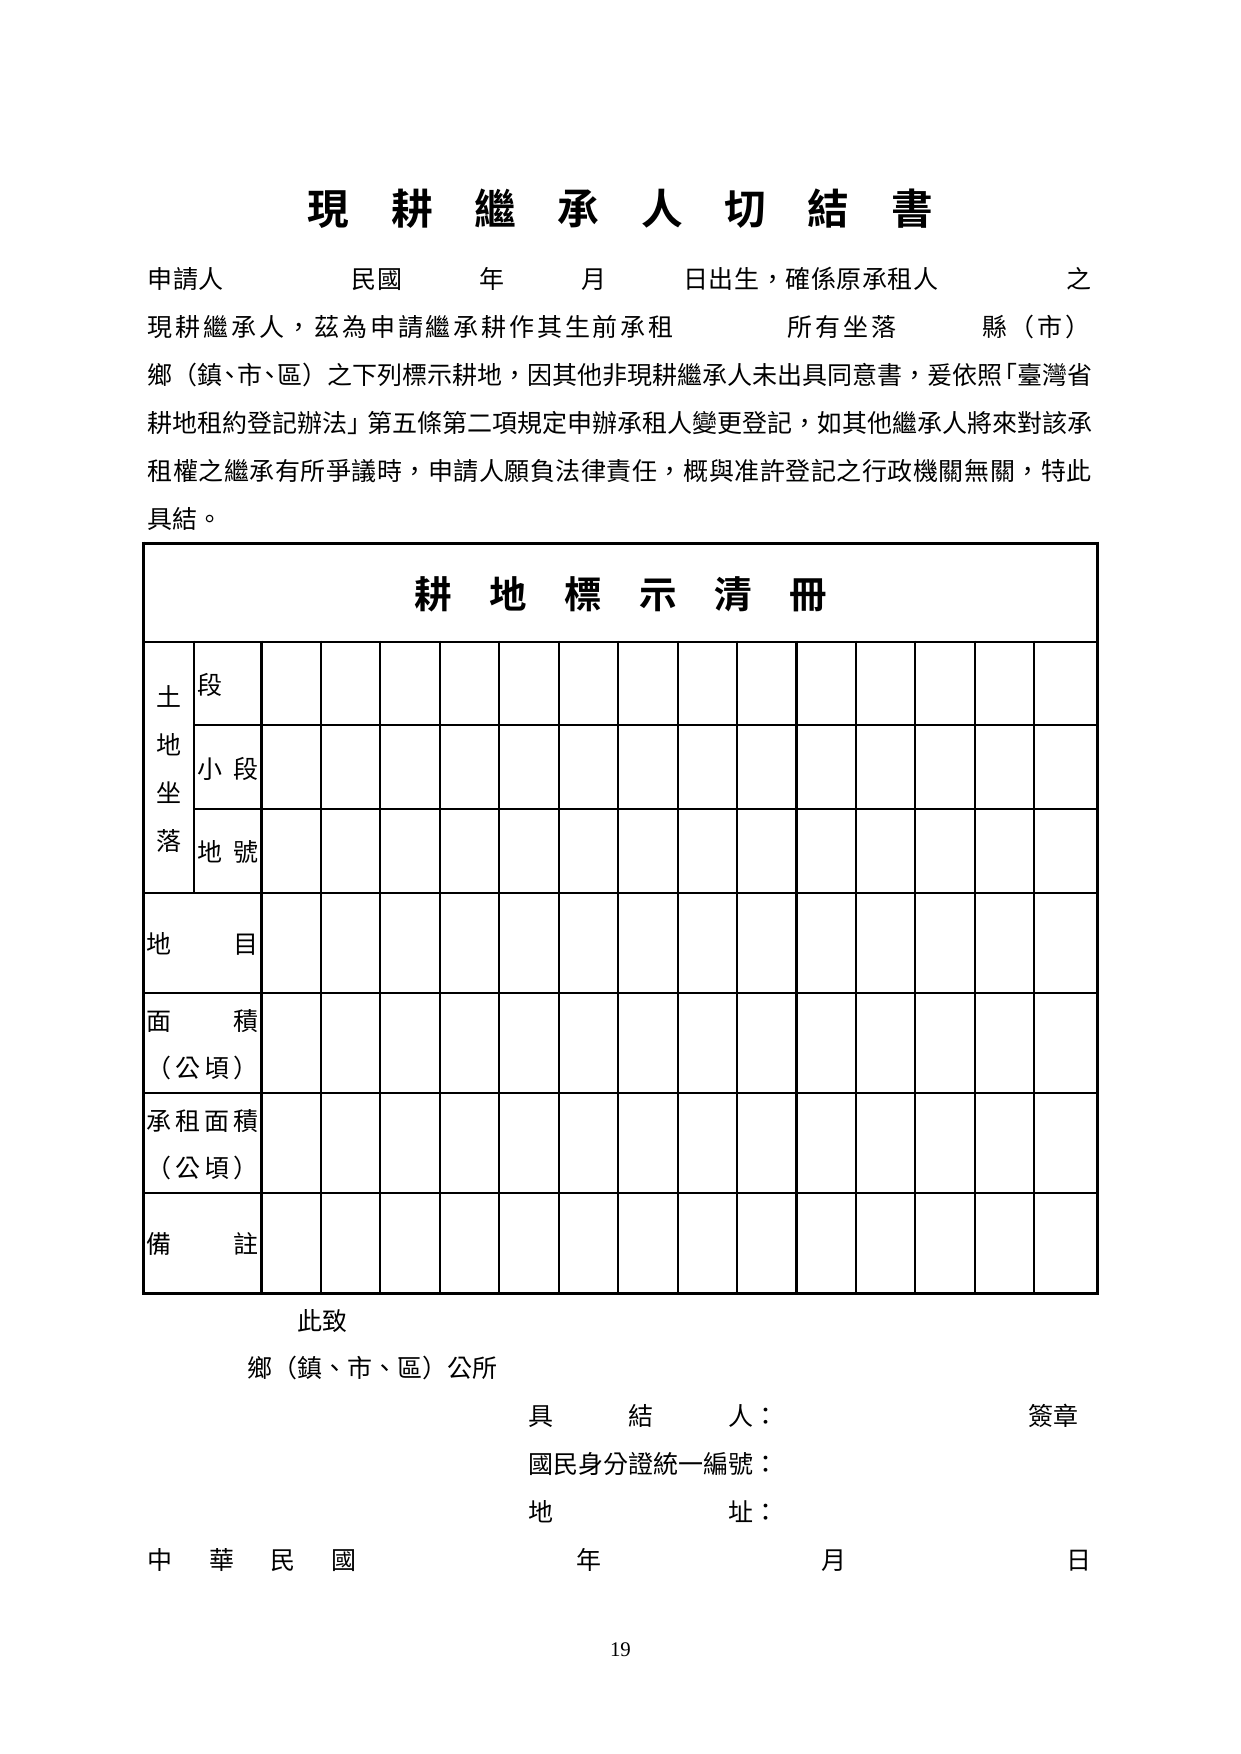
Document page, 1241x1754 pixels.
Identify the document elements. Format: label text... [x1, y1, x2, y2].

table_cell [738, 1194, 795, 1292]
table_cell [263, 726, 320, 808]
table_cell [738, 643, 795, 724]
text 此致 [148, 1295, 1092, 1343]
table_cell [976, 726, 1033, 808]
table_cell [560, 643, 617, 724]
table_cell [857, 726, 914, 808]
table_cell [500, 726, 558, 808]
table_header 耕 地 標 示 清 冊 [145, 545, 1096, 641]
table_cell [738, 894, 795, 992]
table_cell [441, 643, 498, 724]
table_cell [500, 810, 558, 892]
table_cell [381, 726, 439, 808]
text 中華民國 年 月 日 [148, 1535, 1092, 1583]
table_cell 面積 （公頃） [145, 994, 260, 1092]
table_cell [619, 1094, 677, 1192]
table_cell [560, 810, 617, 892]
table_cell [798, 994, 855, 1092]
text 國民身分證統一編號： [528, 1439, 1092, 1487]
table_cell [976, 994, 1033, 1092]
table_cell [441, 1094, 498, 1192]
table_cell [263, 894, 320, 992]
table_cell 土 地 坐 落 [145, 643, 193, 892]
table_cell [560, 1094, 617, 1192]
table_cell [738, 994, 795, 1092]
table_cell [857, 810, 914, 892]
table_cell [1035, 994, 1096, 1092]
text 現 耕 繼 承 人 切 結 書 [148, 158, 1092, 254]
table_cell [1035, 1194, 1096, 1292]
table_cell [738, 726, 795, 808]
table_cell [619, 1194, 677, 1292]
table_cell [441, 1194, 498, 1292]
table_cell [560, 726, 617, 808]
table_cell [560, 994, 617, 1092]
table_cell [619, 643, 677, 724]
table_cell [679, 1194, 736, 1292]
table_cell [322, 894, 379, 992]
table_cell [500, 894, 558, 992]
table_cell [441, 810, 498, 892]
table_cell 小段 [195, 726, 260, 808]
table_cell [619, 726, 677, 808]
table_cell [500, 643, 558, 724]
table_cell [1035, 1094, 1096, 1192]
table_cell [857, 894, 914, 992]
table_cell [500, 994, 558, 1092]
table_cell [916, 1194, 974, 1292]
table_cell [322, 1094, 379, 1192]
table_cell [381, 1194, 439, 1292]
table_cell [381, 894, 439, 992]
table_cell [976, 643, 1033, 724]
table_cell [916, 810, 974, 892]
table_cell [441, 894, 498, 992]
table_cell 備註 [145, 1194, 260, 1292]
text 具 結 人： 簽章 [528, 1391, 1092, 1439]
table_cell [916, 1094, 974, 1192]
table_cell [560, 1194, 617, 1292]
table_cell [381, 1094, 439, 1192]
table_cell [976, 894, 1033, 992]
table_cell [619, 810, 677, 892]
table_cell [976, 1194, 1033, 1292]
table_cell [1035, 810, 1096, 892]
table_cell [619, 894, 677, 992]
text 申請人 民國 年 月 日出生，確係原承租人 之現耕繼承人，茲為申請繼承耕作其生前承租 所有坐落 縣（市） 鄉（鎮、市、區）之下列標示耕地，因其他非現耕繼承人未出具同意書，爰依照「臺灣省耕地租約登記辦法」第五條第二項規定申辦承租人變更登記，如其他繼承人將來對該承租權之繼承有所爭議時，申請人願負法律責任，概與准許登記之行政機關無關，特此具結。 [148, 254, 1092, 542]
table_cell [381, 810, 439, 892]
table_cell [679, 894, 736, 992]
table_cell [798, 1094, 855, 1192]
table_cell [857, 994, 914, 1092]
table_cell [322, 1194, 379, 1292]
table_cell [263, 810, 320, 892]
table_cell 地目 [145, 894, 260, 992]
table_cell [798, 894, 855, 992]
table_cell [679, 994, 736, 1092]
table_cell [679, 1094, 736, 1192]
table_cell [1035, 894, 1096, 992]
table_cell [322, 810, 379, 892]
table_cell 承租面積 （公頃） [145, 1094, 260, 1192]
table_cell [679, 726, 736, 808]
table_cell [916, 726, 974, 808]
table_cell [500, 1194, 558, 1292]
table_cell [738, 1094, 795, 1192]
table_cell [263, 994, 320, 1092]
table_cell [857, 1194, 914, 1292]
table_cell [798, 1194, 855, 1292]
table_cell [679, 643, 736, 724]
text 鄉（鎮、市、區）公所 [148, 1343, 1092, 1391]
table_cell [381, 643, 439, 724]
table_cell [322, 994, 379, 1092]
table_cell [322, 643, 379, 724]
table_cell [263, 1194, 320, 1292]
table_cell [381, 994, 439, 1092]
table_cell 地號 [195, 810, 260, 892]
table_cell [857, 1094, 914, 1192]
table_cell [441, 994, 498, 1092]
table_cell [916, 894, 974, 992]
table_cell [263, 643, 320, 724]
table_cell [976, 1094, 1033, 1192]
table_cell [441, 726, 498, 808]
table_cell [976, 810, 1033, 892]
table_cell [1035, 726, 1096, 808]
table_cell [322, 726, 379, 808]
table_cell [500, 1094, 558, 1192]
table_cell [560, 894, 617, 992]
table_cell [798, 810, 855, 892]
table_cell [857, 643, 914, 724]
table_cell [1035, 643, 1096, 724]
table_cell [738, 810, 795, 892]
table_cell [798, 726, 855, 808]
text 地 址： [528, 1487, 1092, 1535]
table_cell [916, 643, 974, 724]
table_cell [916, 994, 974, 1092]
table_cell [679, 810, 736, 892]
table_cell [619, 994, 677, 1092]
table_cell [798, 643, 855, 724]
table_cell [263, 1094, 320, 1192]
table_cell 段 [195, 643, 260, 724]
